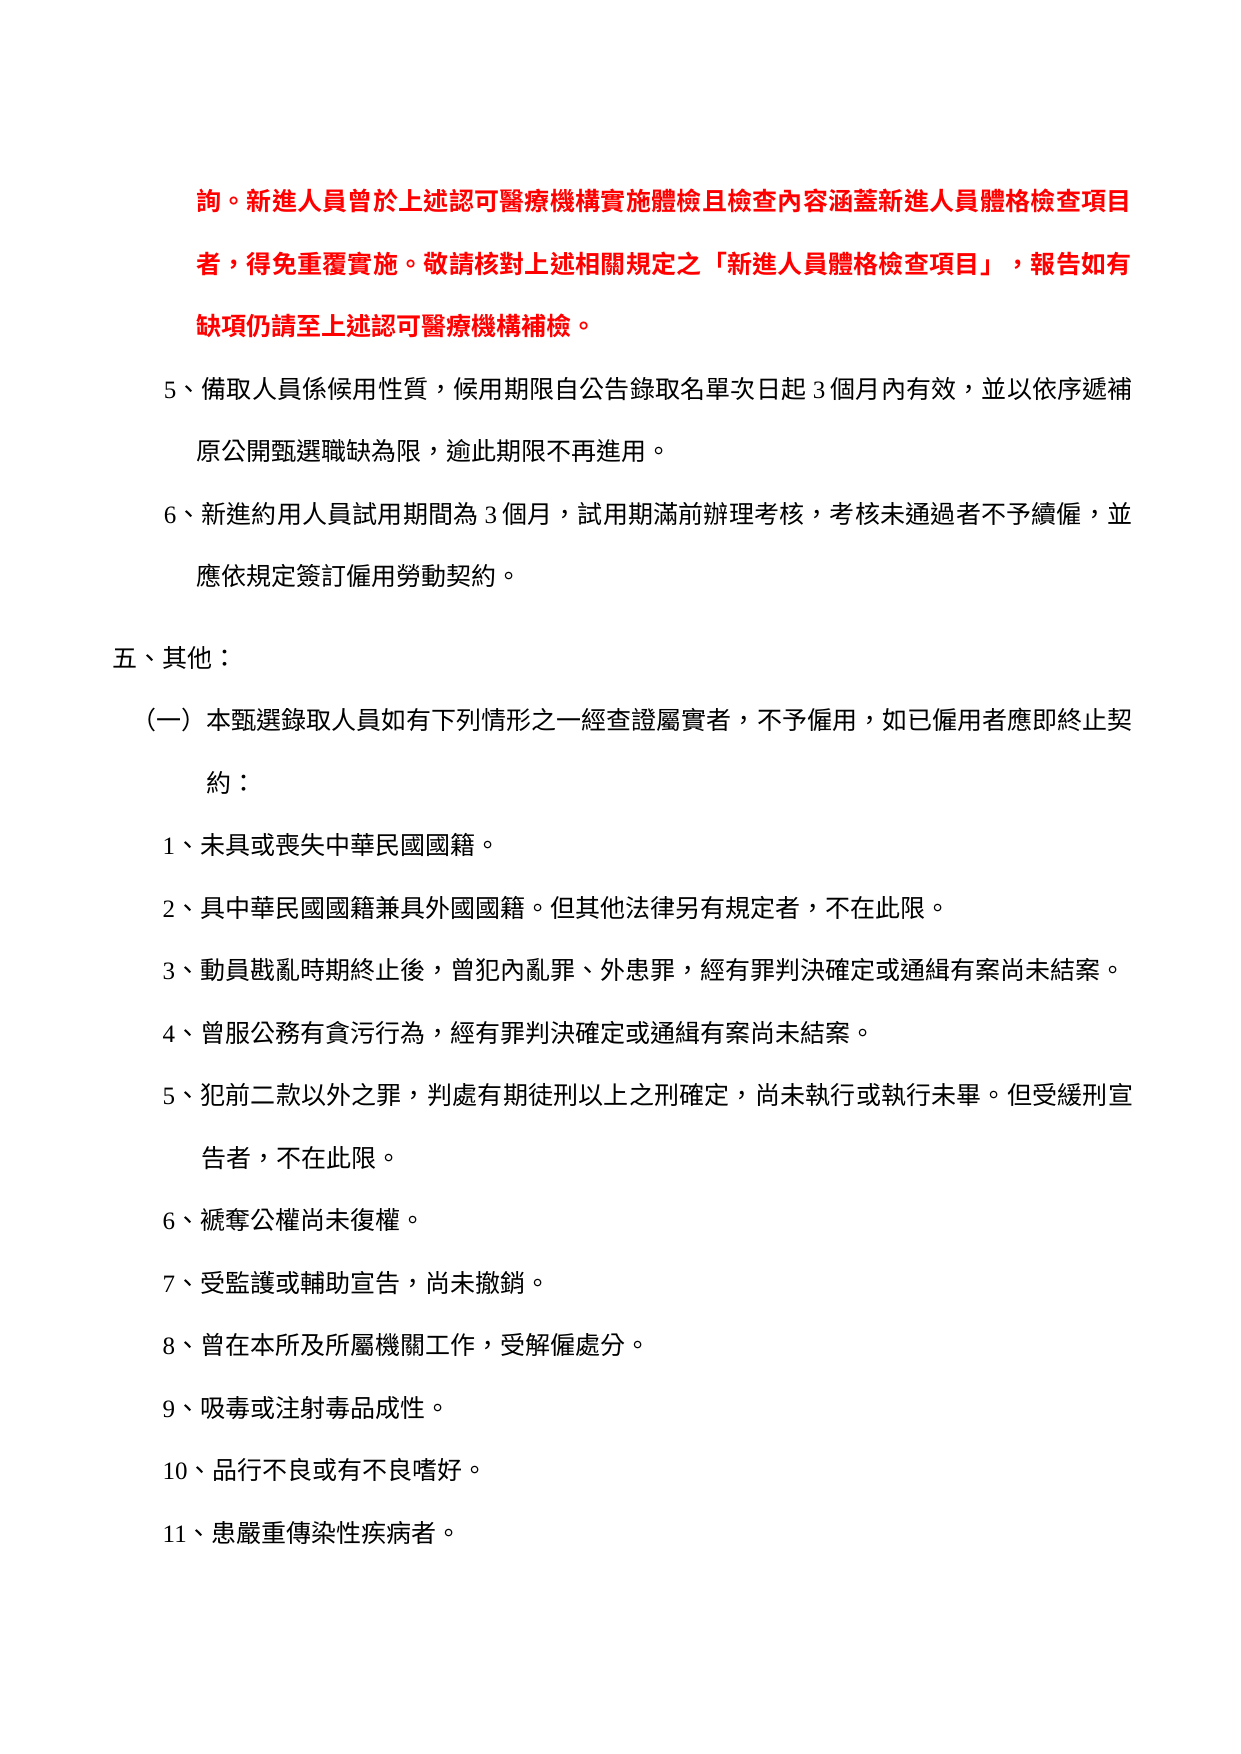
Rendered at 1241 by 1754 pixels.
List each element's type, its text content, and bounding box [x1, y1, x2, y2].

text 詢。新進人員曾於上述認可醫療機構實施體檢且檢查內容涵蓋新進人員體格檢查項目者，得免重覆實施。敬請核對上述相關規定之「新進人員體格檢查項目」，報告如有缺項仍請至上述認可醫療機構補檢。 [163, 158, 1133, 346]
text 4、曾服公務有貪污行為，經有罪判決確定或通緝有案尚未結案。 [162, 989, 1133, 1052]
text 11、患嚴重傳染性疾病者。 [162, 1489, 1133, 1552]
text 6、新進約用人員試用期間為3個月，試用期滿前辦理考核，考核未通過者不予續僱，並應依規定簽訂僱用勞動契約。 [163, 471, 1133, 596]
text 7、受監護或輔助宣告，尚未撤銷。 [162, 1239, 1133, 1302]
text 6、褫奪公權尚未復權。 [162, 1177, 1133, 1239]
text 1、未具或喪失中華民國國籍。 [162, 802, 1133, 864]
text （一）本甄選錄取人員如有下列情形之一經查證屬實者，不予僱用，如已僱用者應即終止契約： [131, 677, 1133, 802]
text 五、其他： [112, 614, 1128, 677]
text 10、品行不良或有不良嗜好。 [162, 1427, 1133, 1489]
text 3、動員戡亂時期終止後，曾犯內亂罪、外患罪，經有罪判決確定或通緝有案尚未結案。 [162, 927, 1133, 989]
text 5、備取人員係候用性質，候用期限自公告錄取名單次日起3個月內有效，並以依序遞補原公開甄選職缺為限，逾此期限不再進用。 [163, 346, 1133, 471]
text 2、具中華民國國籍兼具外國國籍。但其他法律另有規定者，不在此限。 [162, 864, 1133, 927]
text 8、曾在本所及所屬機關工作，受解僱處分。 [162, 1302, 1133, 1364]
text 9、吸毒或注射毒品成性。 [162, 1364, 1133, 1427]
text 5、犯前二款以外之罪，判處有期徒刑以上之刑確定，尚未執行或執行未畢。但受緩刑宣告者，不在此限。 [162, 1052, 1133, 1177]
